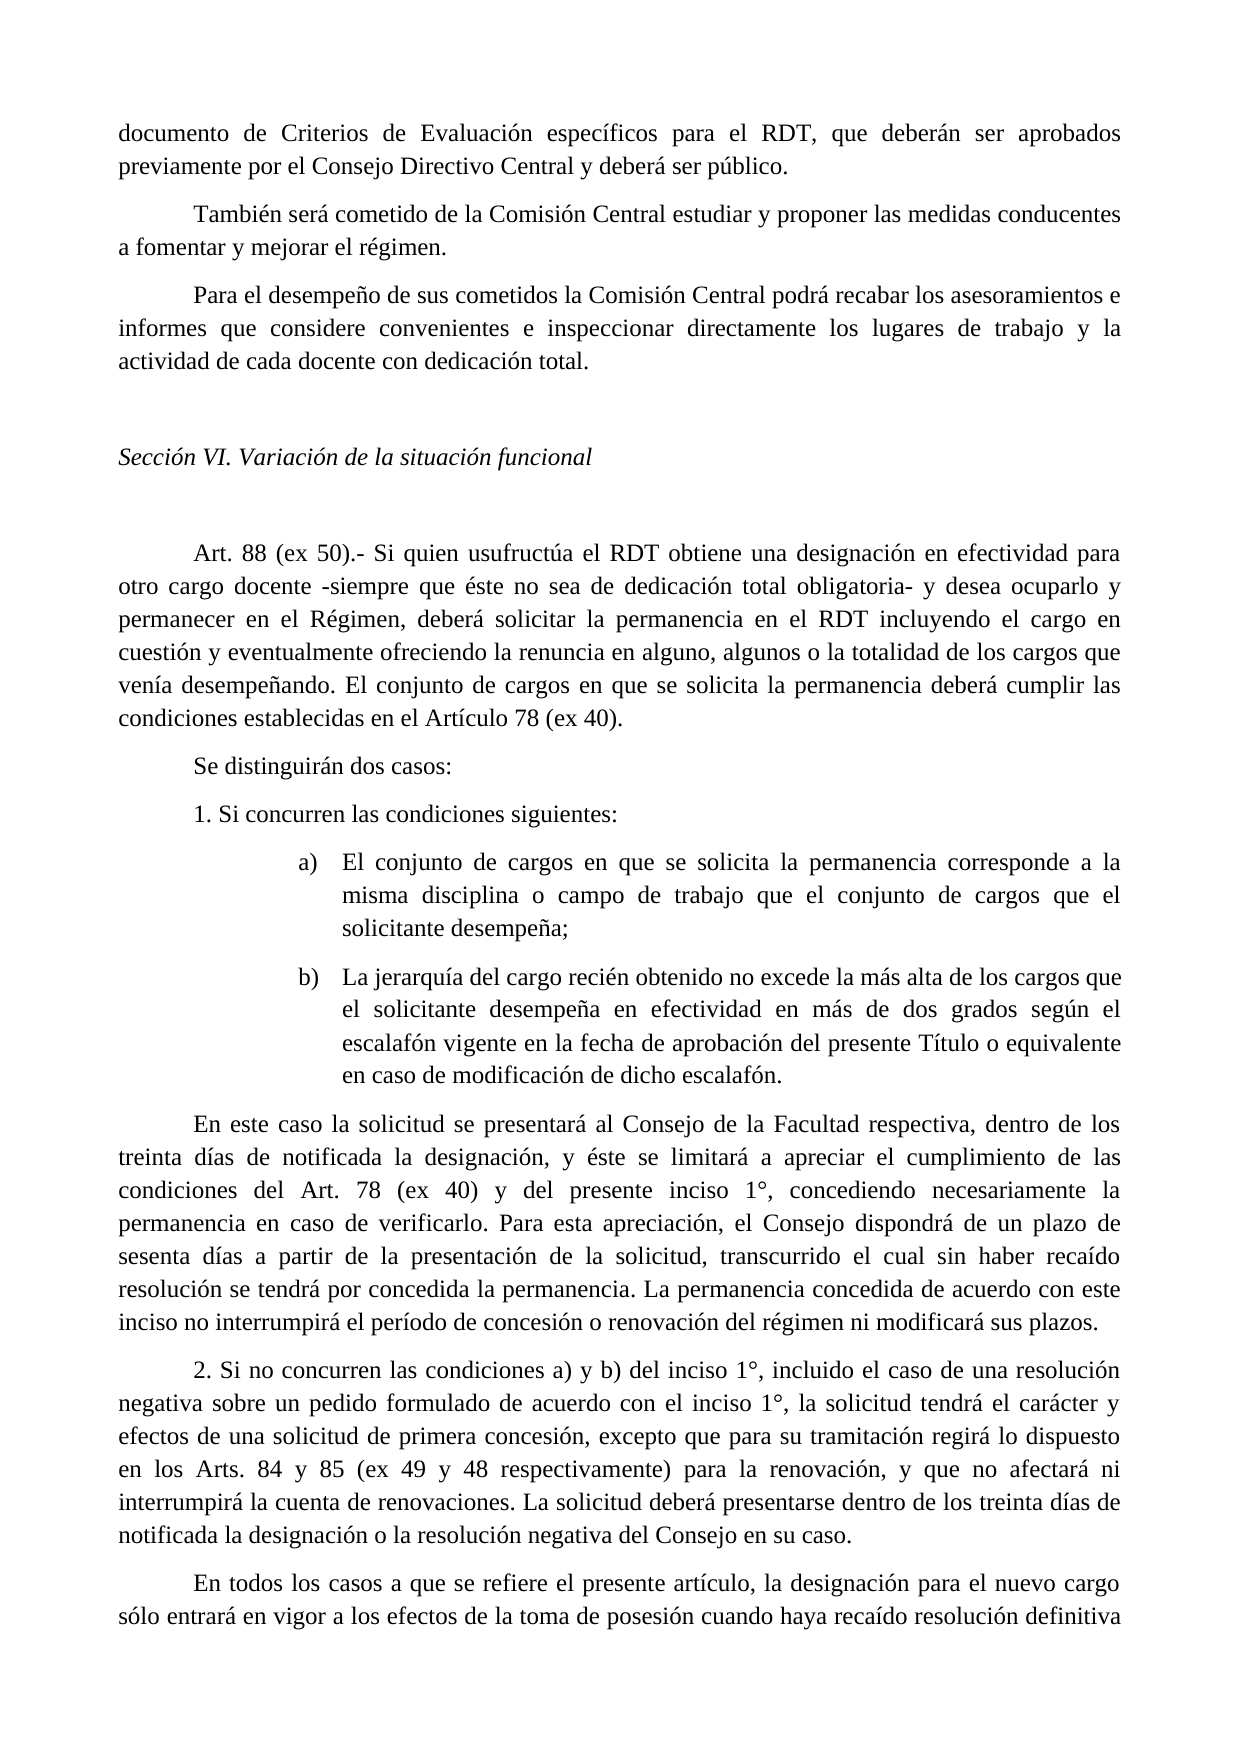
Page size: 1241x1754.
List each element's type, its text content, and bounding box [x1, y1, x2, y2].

text a) El conjunto de cargos en que se solicita la permanencia corresponde a la misma disciplina o campo de trabajo que el conjunto de cargos que el solicitante desempeña; [298, 847, 1122, 942]
text 2. Si no concurren las condiciones a) y b) del inciso 1°, incluido el caso de una resolución negativa sobre un pedido formulado de acuerdo con el inciso 1°, la solicitud tendrá el carácter y efectos de una solicitud de primera concesión, excepto que para su tramitación regirá lo dispuesto en los Arts. 84 y 85 (ex 49 y 48 respectivamente) para la renovación, y que no afectará ni interrumpirá la cuenta de renovaciones. La solicitud deberá presentarse dentro de los treinta días de notificada la designación o la resolución negativa del Consejo en su caso. [118, 1355, 1122, 1549]
text Sección VI. Variación de la situación funcional [118, 442, 1122, 471]
text 1. Si concurren las condiciones siguientes: [118, 799, 1122, 828]
text Se distinguirán dos casos: [118, 751, 1122, 780]
text También será cometido de la Comisión Central estudiar y proponer las medidas conducentes a fomentar y mejorar el régimen. [118, 199, 1122, 261]
text En este caso la solicitud se presentará al Consejo de la Facultad respectiva, dentro de los treinta días de notificada la designación, y éste se limitará a apreciar el cumplimiento de las condiciones del Art. 78 (ex 40) y del presente inciso 1°, concediendo necesariamente la permanencia en caso de verificarlo. Para esta apreciación, el Consejo dispondrá de un plazo de sesenta días a partir de la presentación de la solicitud, transcurrido el cual sin haber recaído resolución se tendrá por concedida la permanencia. La permanencia concedida de acuerdo con este inciso no interrumpirá el período de concesión o renovación del régimen ni modificará sus plazos. [118, 1109, 1122, 1336]
text Para el desempeño de sus cometidos la Comisión Central podrá recabar los asesoramientos e informes que considere convenientes e inspeccionar directamente los lugares de trabajo y la actividad de cada docente con dedicación total. [118, 280, 1122, 375]
text En todos los casos a que se refiere el presente artículo, la designación para el nuevo cargo sólo entrará en vigor a los efectos de la toma de posesión cuando haya recaído resolución definitiva [118, 1568, 1122, 1630]
text documento de Criterios de Evaluación específicos para el RDT, que deberán ser aprobados previamente por el Consejo Directivo Central y deberá ser público. [118, 118, 1122, 180]
text Art. 88 (ex 50).- Si quien usufructúa el RDT obtiene una designación en efectividad para otro cargo docente -siempre que éste no sea de dedicación total obligatoria- y desea ocuparlo y permanecer en el Régimen, deberá solicitar la permanencia en el RDT incluyendo el cargo en cuestión y eventualmente ofreciendo la renuncia en alguno, algunos o la totalidad de los cargos que venía desempeñando. El conjunto de cargos en que se solicita la permanencia deberá cumplir las condiciones establecidas en el Artículo 78 (ex 40). [118, 538, 1122, 732]
text b) La jerarquía del cargo recién obtenido no excede la más alta de los cargos que el solicitante desempeña en efectividad en más de dos grados según el escalafón vigente en la fecha de aprobación del presente Título o equivalente en caso de modificación de dicho escalafón. [298, 962, 1122, 1089]
